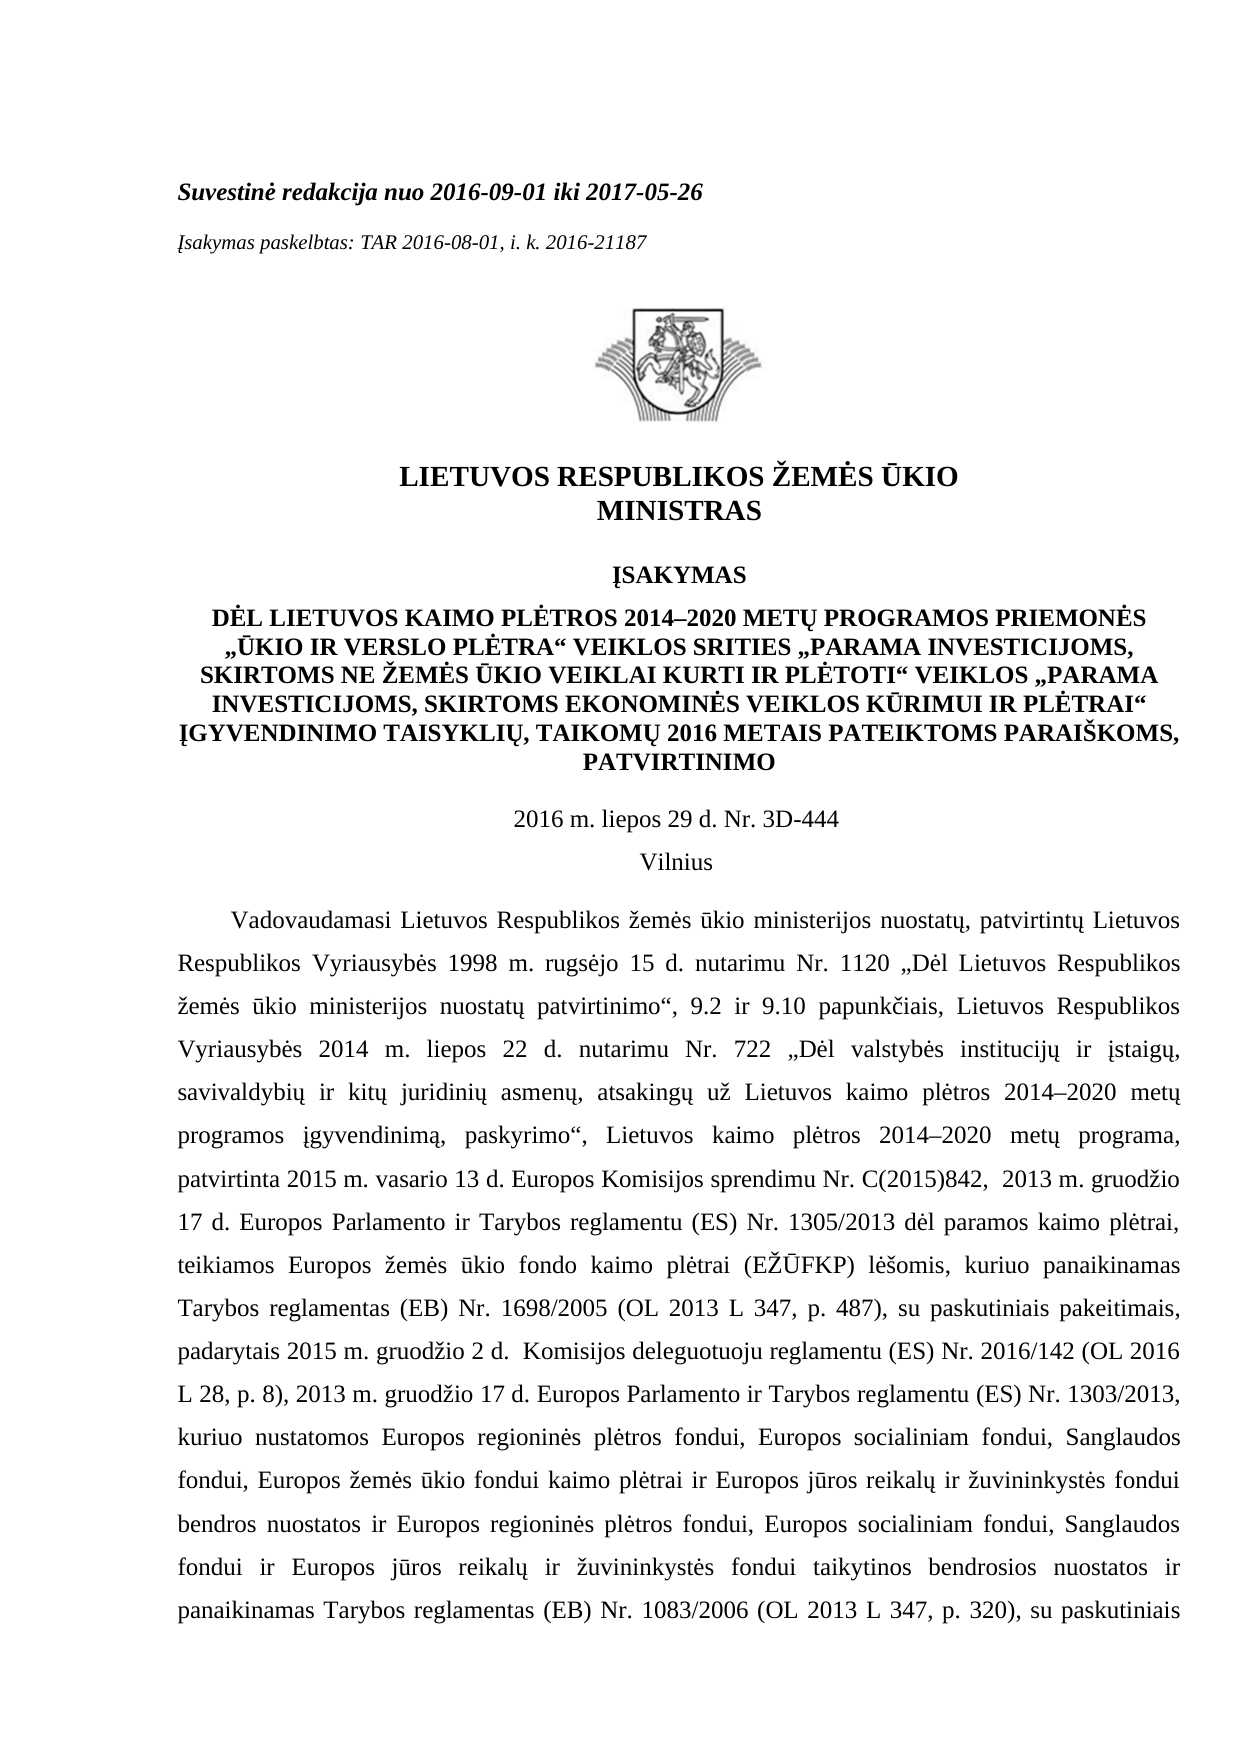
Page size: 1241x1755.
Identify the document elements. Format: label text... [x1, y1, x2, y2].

text 2016 m. liepos 29 d. Nr. 3D-444 [177, 804, 1181, 833]
text Vadovaudamasi Lietuvos Respublikos žemės ūkio ministerijos nuostatų, patvirtintų Lietuvos Respublikos Vyriausybės 1998 m. rugsėjo 15 d. nutarimu Nr. 1120 „Dėl Lietuvos Respublikos žemės ūkio ministerijos nuostatų patvirtinimo“, 9.2 ir 9.10 papunkčiais, Lietuvos Respublikos Vyriausybės 2014 m. liepos 22 d. nutarimu Nr. 722 „Dėl valstybės institucijų ir įstaigų, savivaldybių ir kitų juridinių asmenų, atsakingų už Lietuvos kaimo plėtros 2014–2020 metų programos įgyvendinimą, paskyrimo“, Lietuvos kaimo plėtros 2014–2020 metų programa, patvirtinta 2015 m. vasario 13 d. Europos Komisijos sprendimu Nr. C(2015)842, 2013 m. gruodžio 17 d. Europos Parlamento ir Tarybos reglamentu (ES) Nr. 1305/2013 dėl paramos kaimo plėtrai, teikiamos Europos žemės ūkio fondo kaimo plėtrai (EŽŪFKP) lėšomis, kuriuo panaikinamas Tarybos reglamentas (EB) Nr. 1698/2005 (OL 2013 L 347, p. 487), su paskutiniais pakeitimais, padarytais 2015 m. gruodžio 2 d. Komisijos deleguotuoju reglamentu (ES) Nr. 2016/142 (OL 2016 L 28, p. 8), 2013 m. gruodžio 17 d. Europos Parlamento ir Tarybos reglamentu (ES) Nr. 1303/2013, kuriuo nustatomos Europos regioninės plėtros fondui, Europos socialiniam fondui, Sanglaudos fondui, Europos žemės ūkio fondui kaimo plėtrai ir Europos jūros reikalų ir žuvininkystės fondui bendros nuostatos ir Europos regioninės plėtros fondui, Europos socialiniam fondui, Sanglaudos fondui ir Europos jūros reikalų ir žuvininkystės fondui taikytinos bendrosios nuostatos ir panaikinamas Tarybos reglamentas (EB) Nr. 1083/2006 (OL 2013 L 347, p. 320), su paskutiniais [177, 905, 1181, 1624]
text LIETUVOS RESPUBLIKOS ŽEMĖS ŪKIO [177, 459, 1181, 493]
text Suvestinė redakcija nuo 2016-09-01 iki 2017-05-26 [177, 177, 1181, 206]
text Vilnius [177, 847, 1181, 876]
text ĮSAKYMAS [177, 560, 1181, 589]
text MINISTRAS [177, 493, 1181, 526]
text Įsakymas paskelbtas: TAR 2016-08-01, i. k. 2016-21187 [177, 230, 1181, 254]
text DĖL LIETUVOS KAIMO PLĖTROS 2014–2020 METŲ PROGRAMOS PRIEMONĖS „ŪKIO IR VERSLO PLĖTRA“ VEIKLOS SRITIES „PARAMA INVESTICIJOMS, SKIRTOMS NE ŽEMĖS ŪKIO VEIKLAI KURTI IR PLĖTOTI“ VEIKLOS „PARAMA INVESTICIJOMS, SKIRTOMS EKONOMINĖS VEIKLOS KŪRIMUI IR PLĖTRAI“ ĮGYVENDINIMO TAISYKLIŲ, TAIKOMŲ 2016 METAIS PATEIKTOMS PARAIŠKOMS, PATVIRTINIMO [177, 603, 1181, 776]
